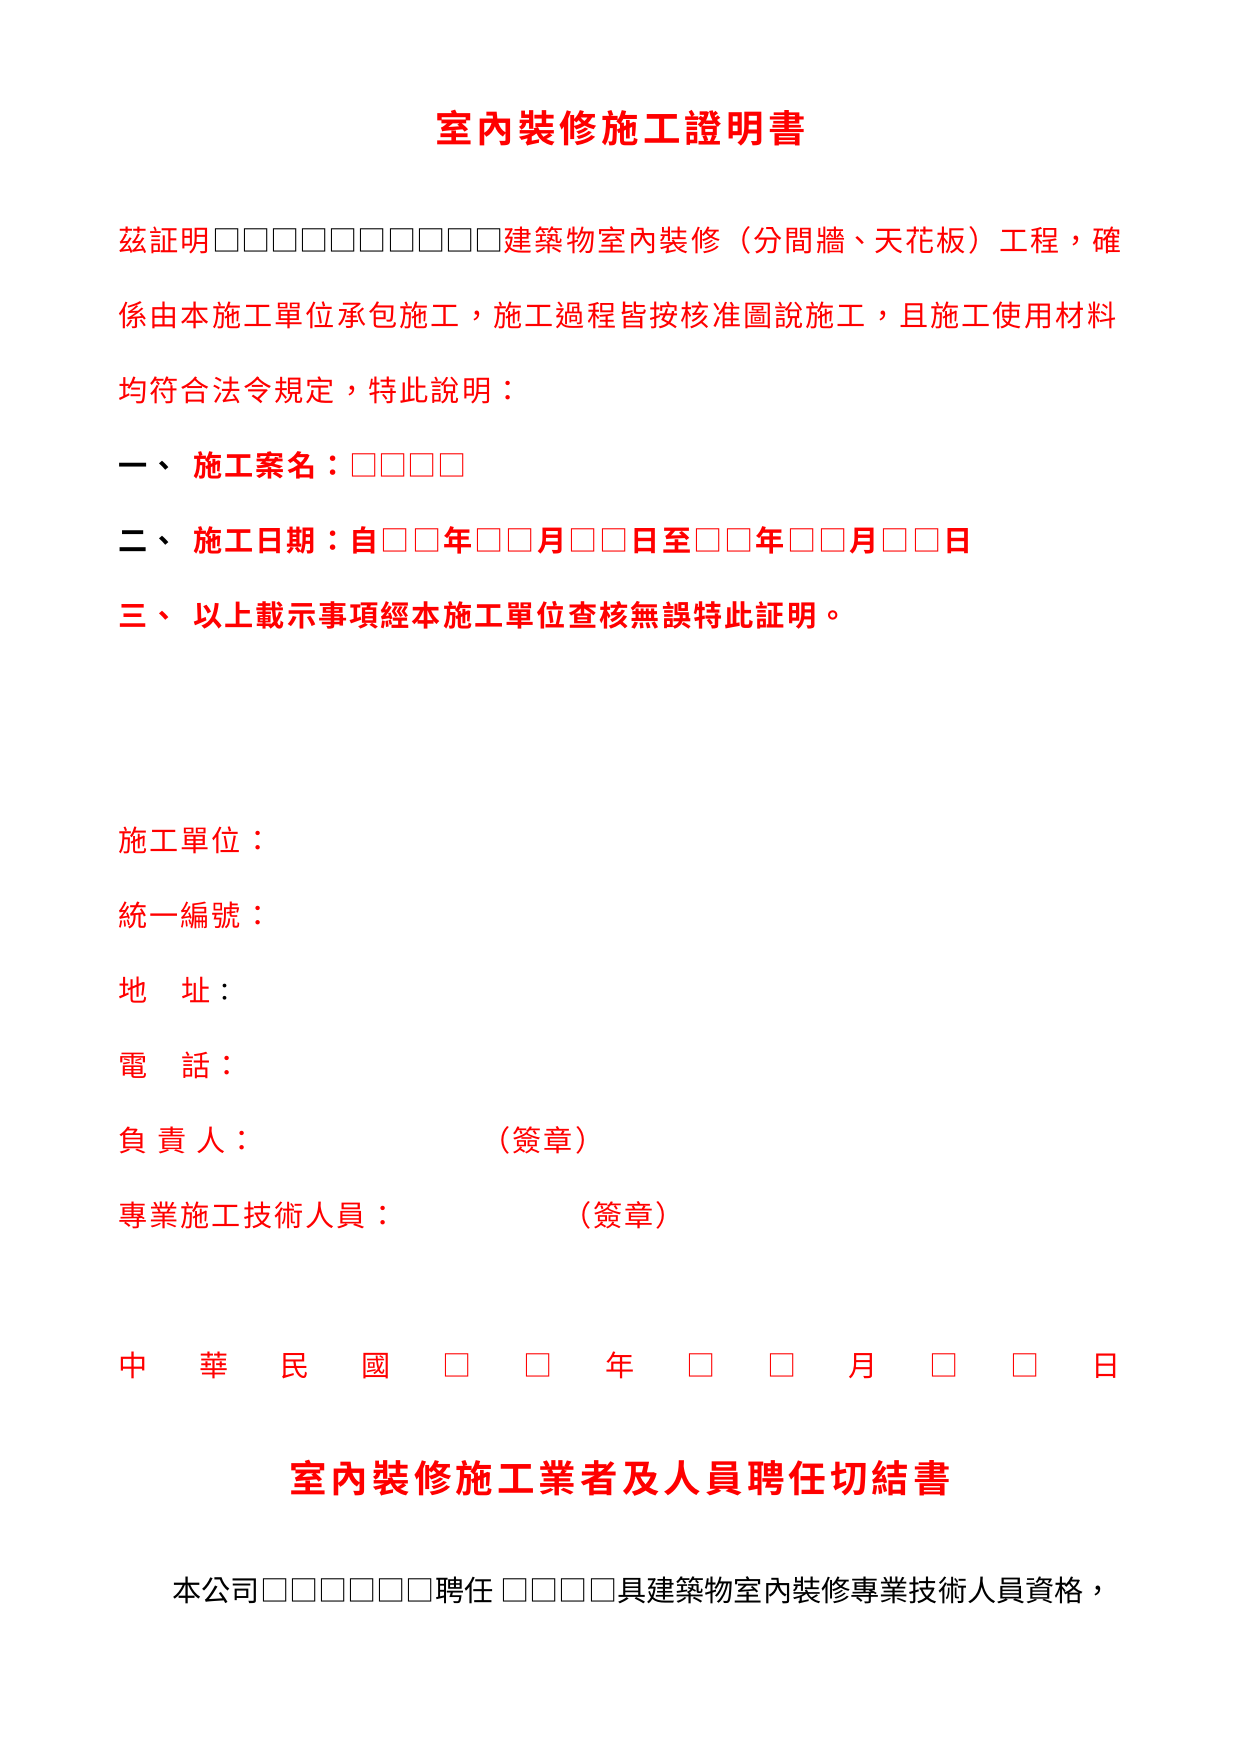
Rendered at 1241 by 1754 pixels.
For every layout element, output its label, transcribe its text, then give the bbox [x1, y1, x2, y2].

text 茲証明□□□□□□□□□□建築物室內裝修（分間牆、天花板）工程，確係由本施工單位承包施工，施工過程皆按核准圖說施工，且施工使用材料均符合法令規定，特此說明： [118, 201, 1122, 426]
text 施工單位： [118, 801, 1122, 876]
text 電 話： [118, 1026, 1122, 1101]
list 施工日期：自□□年□□月□□日至□□年□□月□□日 [118, 501, 1122, 576]
list 以上載示事項經本施工單位查核無誤特此証明。 [118, 576, 1122, 651]
text 專業施工技術人員： （簽章） [118, 1176, 1122, 1251]
text 負 責 人： （簽章） [118, 1101, 1122, 1176]
text 本公司□□□□□□聘任 □□□□具建築物室內裝修專業技術人員資格， [118, 1551, 1122, 1626]
text 統一編號： [118, 876, 1122, 951]
text 中華民國□□年□□月□□日 [118, 1326, 1122, 1401]
text 室內裝修施工業者及人員聘任切結書 [118, 1439, 1122, 1514]
text 地 址： [118, 951, 1122, 1026]
text 室內裝修施工證明書 [118, 89, 1122, 164]
list 施工案名：□□□□ [118, 426, 1122, 501]
